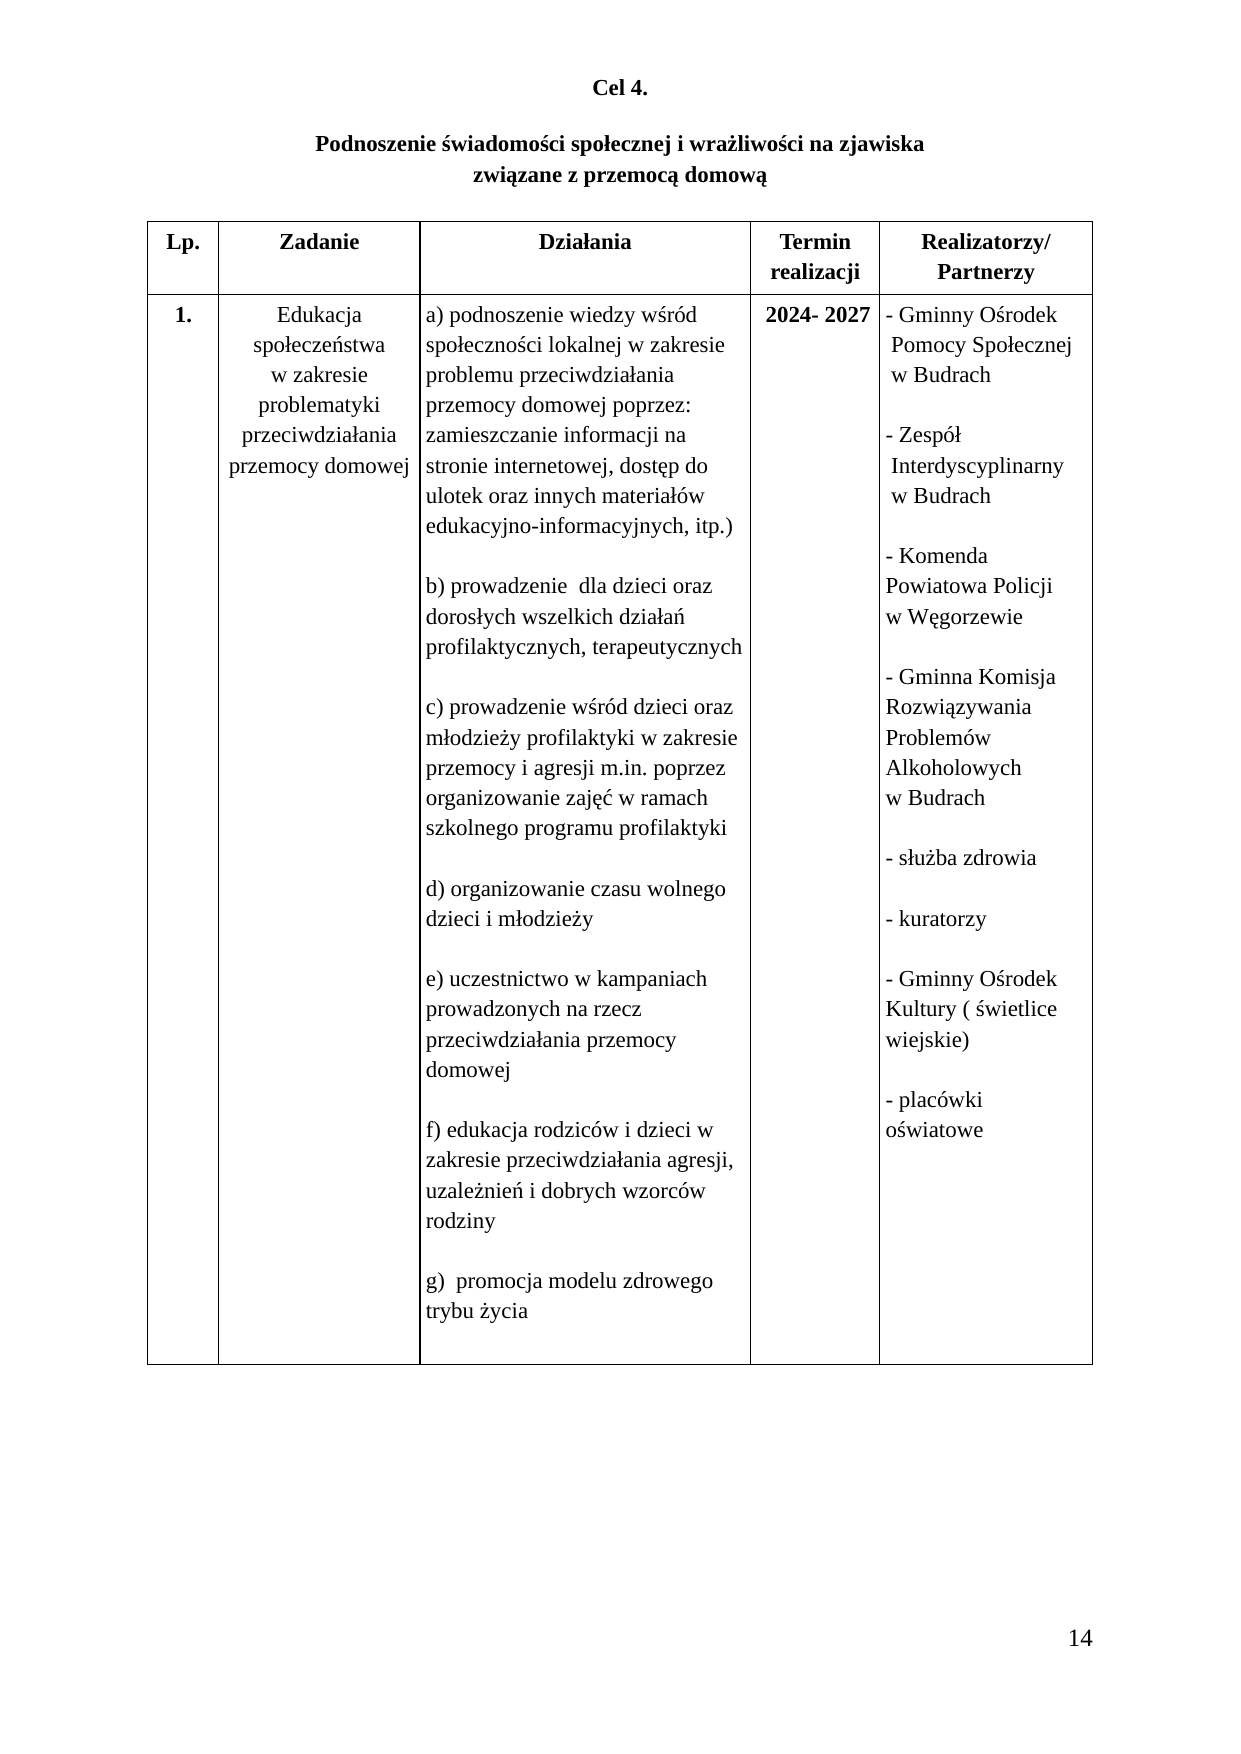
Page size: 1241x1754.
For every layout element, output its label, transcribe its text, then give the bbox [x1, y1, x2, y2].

table_header Zadanie [219, 222, 419, 294]
table_header Lp. [148, 222, 218, 294]
table_cell 1. [148, 295, 218, 1364]
table_header Działania [421, 222, 750, 294]
text związane z przemocą domową [148, 161, 1092, 187]
table_header Realizatorzy/Partnerzy [880, 222, 1092, 294]
text Cel 4. [148, 74, 1092, 100]
table_cell - Gminny Ośrodek Pomocy Społecznej w Budrach - Zespół Interdyscyplinarny w Budrach - Komenda Powiatowa Policji w Węgorzewie - Gminna Komisja Rozwiązywania Problemów Alkoholowych w Budrach - służba zdrowia - kuratorzy - Gminny Ośrodek Kultury ( świetlice wiejskie) - placówki oświatowe [880, 295, 1092, 1364]
table_cell 2024- 2027 [751, 295, 879, 1364]
table_header Termin realizacji [751, 222, 879, 294]
table_cell Edukacja społeczeństwa w zakresie problematyki przeciwdziałania przemocy domowej [219, 295, 419, 1364]
table_cell a) podnoszenie wiedzy wśród społeczności lokalnej w zakresie problemu przeciwdziałania przemocy domowej poprzez: zamieszczanie informacji na stronie internetowej, dostęp do ulotek oraz innych materiałów edukacyjno-informacyjnych, itp.) b) prowadzenie dla dzieci oraz dorosłych wszelkich działań profilaktycznych, terapeutycznych c) prowadzenie wśród dzieci oraz młodzieży profilaktyki w zakresie przemocy i agresji m.in. poprzez organizowanie zajęć w ramach szkolnego programu profilaktyki d) organizowanie czasu wolnego dzieci i młodzieży e) uczestnictwo w kampaniach prowadzonych na rzecz przeciwdziałania przemocy domowej f) edukacja rodziców i dzieci w zakresie przeciwdziałania agresji, uzależnień i dobrych wzorców rodziny g) promocja modelu zdrowego trybu życia [421, 295, 750, 1364]
text Podnoszenie świadomości społecznej i wrażliwości na zjawiska [148, 130, 1092, 157]
